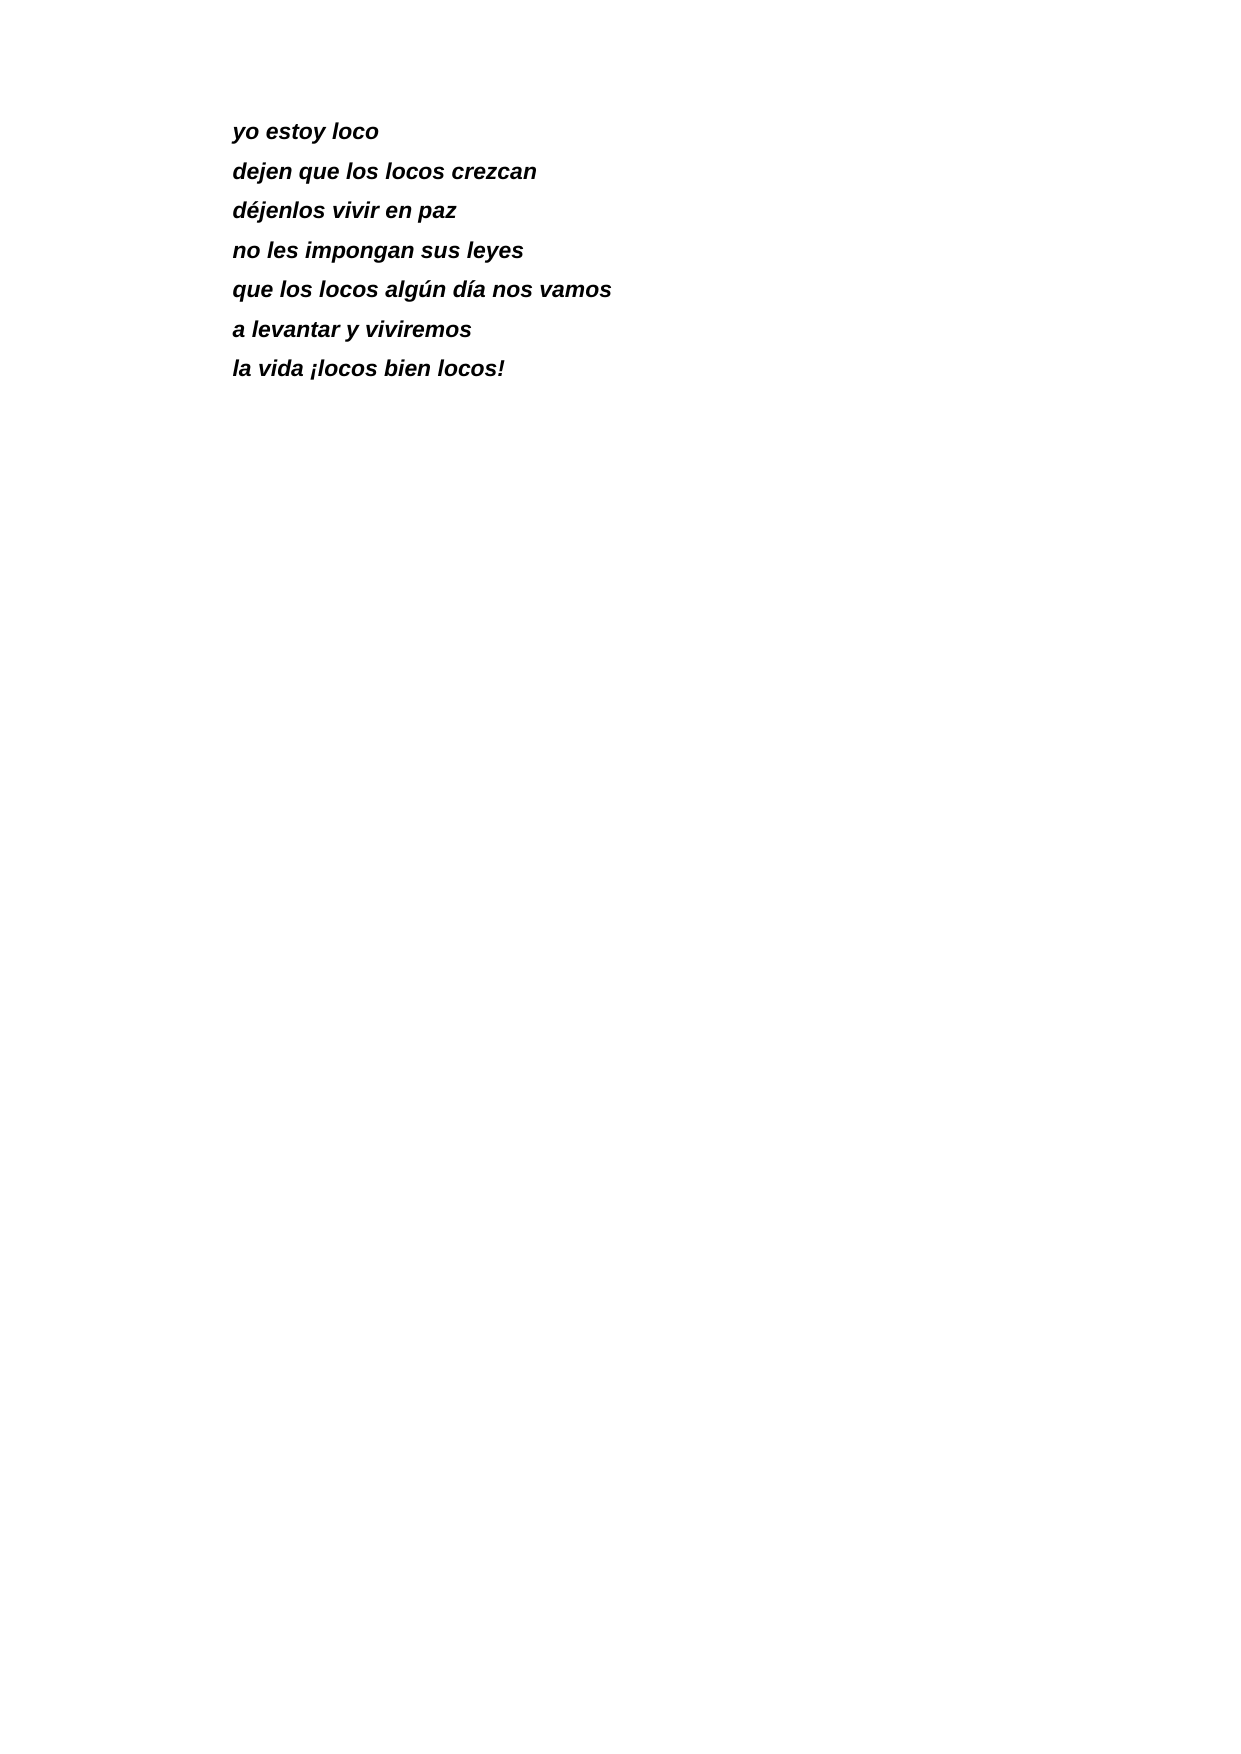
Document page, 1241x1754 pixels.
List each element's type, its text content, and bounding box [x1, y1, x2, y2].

text déjenlos vivir en paz [232, 197, 1122, 223]
text yo estoy loco [232, 118, 1122, 144]
text no les impongan sus leyes [232, 237, 1122, 263]
text la vida ¡locos bien locos! [232, 355, 1122, 381]
text dejen que los locos crezcan [232, 158, 1122, 184]
text a levantar y viviremos [232, 316, 1122, 342]
text que los locos algún día nos vamos [232, 276, 1122, 302]
